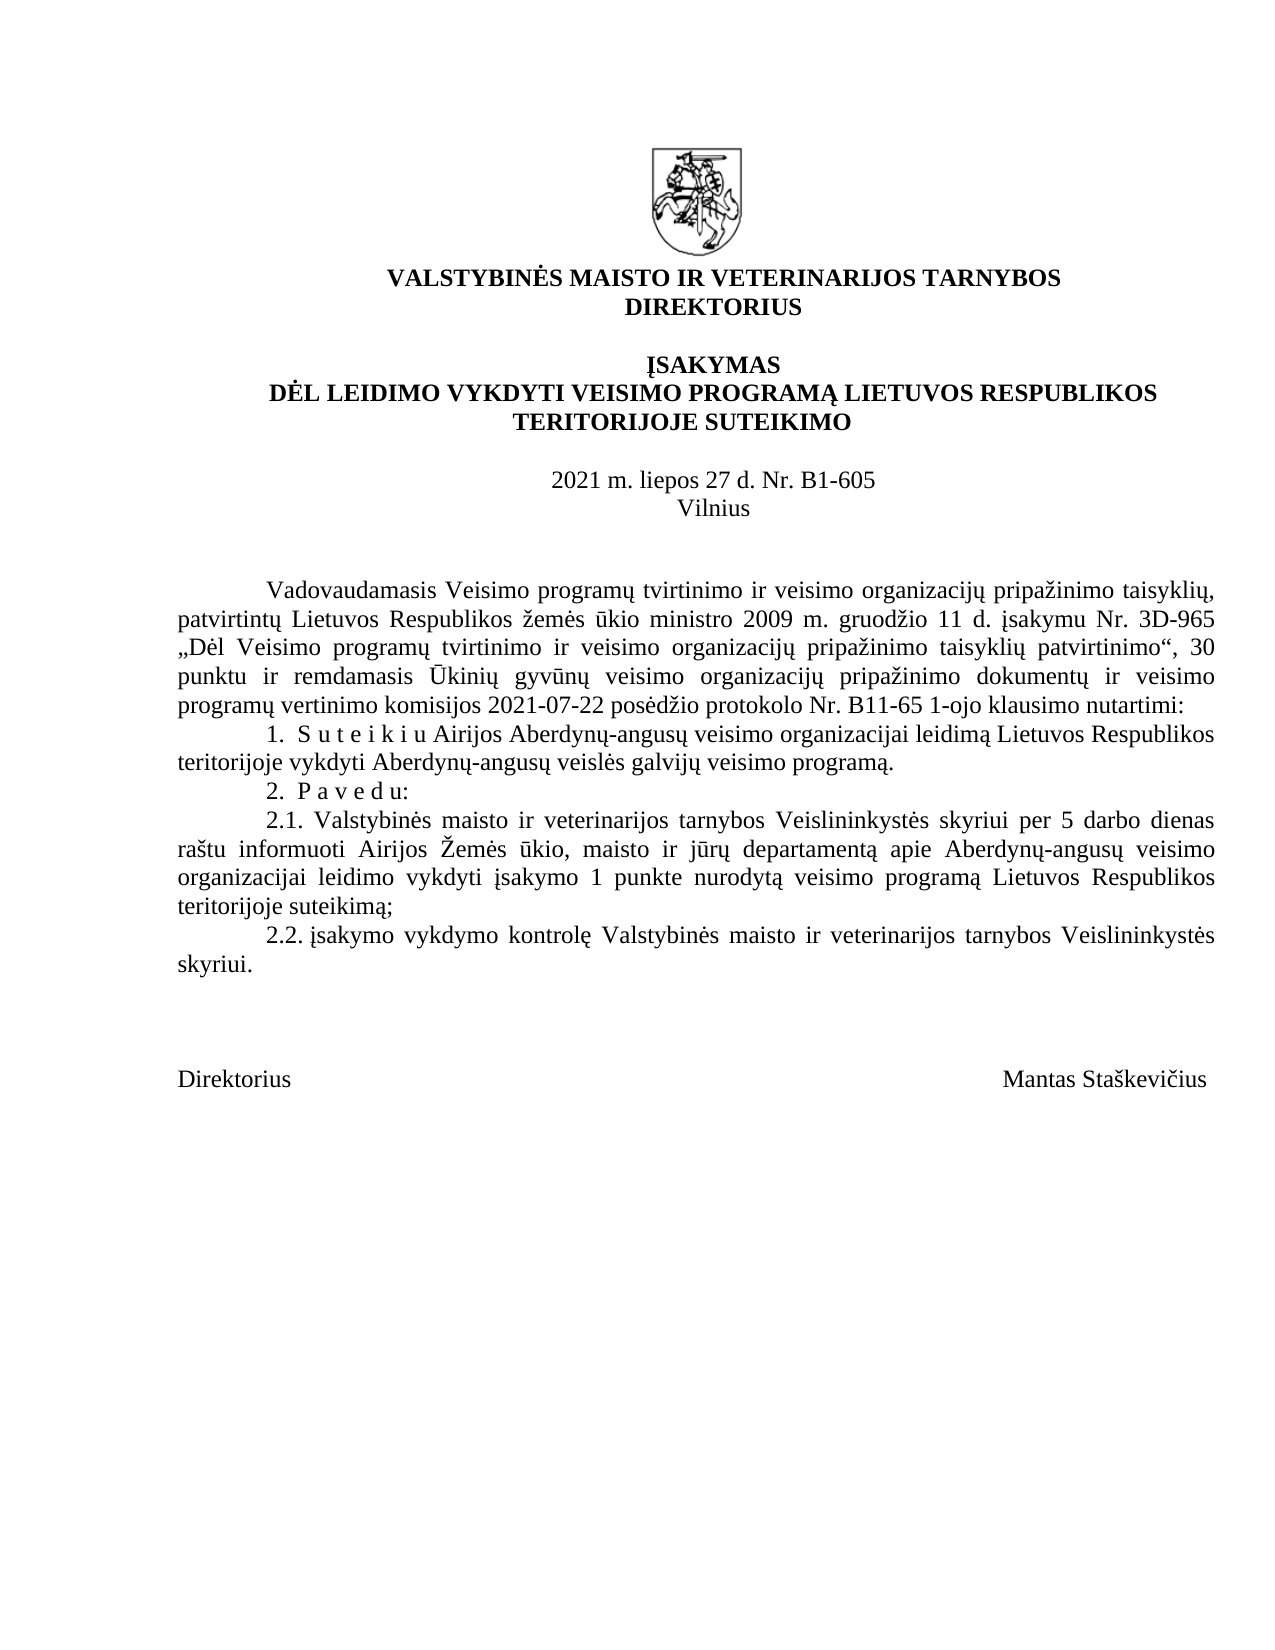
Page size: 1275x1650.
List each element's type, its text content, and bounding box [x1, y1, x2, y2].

text 2.1. Valstybinės maisto ir veterinarijos tarnybos Veislininkystės skyriui per 5 darbo dienas raštu informuoti Airijos Žemės ūkio, maisto ir jūrų departamentą apie Aberdynų-angusų veisimo organizacijai leidimo vykdyti įsakymo 1 punkte nurodytą veisimo programą Lietuvos Respublikos teritorijoje suteikimą; [177, 805, 1216, 920]
text Vadovaudamasis Veisimo programų tvirtinimo ir veisimo organizacijų pripažinimo taisyklių, patvirtintų Lietuvos Respublikos žemės ūkio ministro 2009 m. gruodžio 11 d. įsakymu Nr. 3D-965 „Dėl Veisimo programų tvirtinimo ir veisimo organizacijų pripažinimo taisyklių patvirtinimo“, 30 punktu ir remdamasis Ūkinių gyvūnų veisimo organizacijų pripažinimo dokumentų ir veisimo programų vertinimo komisijos 2021-07-22 posėdžio protokolo Nr. B11-65 1-ojo klausimo nutartimi: [177, 575, 1216, 719]
text 2021 m. liepos 27 d. Nr. B1-605 [177, 465, 1187, 493]
text 1. S u t e i k i u Airijos Aberdynų-angusų veisimo organizacijai leidimą Lietuvos Respublikos teritorijoje vykdyti Aberdynų-angusų veislės galvijų veisimo programą. [177, 719, 1216, 776]
text VALSTYBINĖS MAISTO IR VETERINARIJOS TARNYBOS [177, 263, 1208, 292]
text 2.2. įsakymo vykdymo kontrolę Valstybinės maisto ir veterinarijos tarnybos Veislininkystės skyriui. [177, 920, 1216, 977]
text 2. P a v e d u: [177, 776, 1216, 805]
text Dėl LEIDIMO VYKDYTI VEISIMO PROGRAMĄ LIETUVOS RESPUBLIKOS TERITORIJOJE SUTEIKIMO [177, 378, 1187, 436]
text DIREKTORIUS [177, 292, 1187, 321]
text Vilnius [177, 493, 1187, 522]
text ĮSAKYMAS [177, 350, 1187, 378]
text Direktorius Mantas Staškevičius [177, 1064, 1211, 1092]
